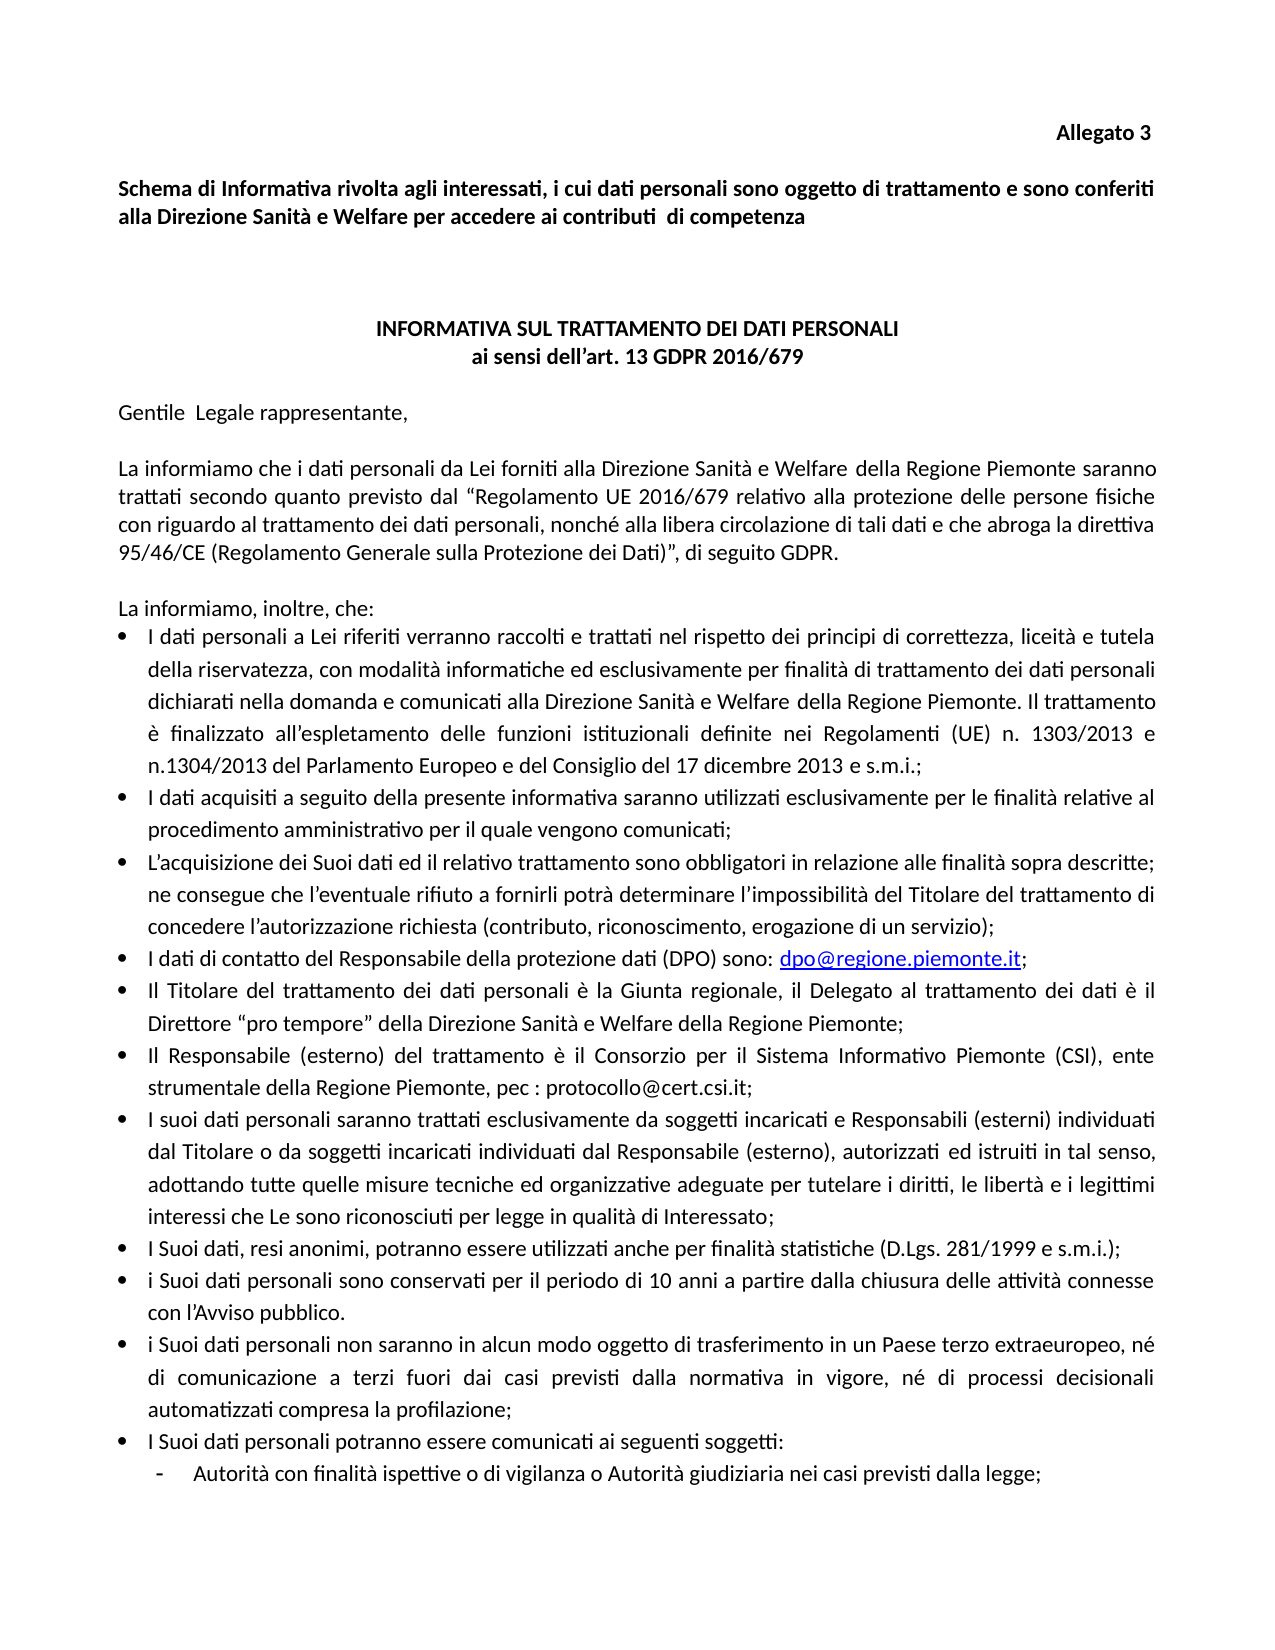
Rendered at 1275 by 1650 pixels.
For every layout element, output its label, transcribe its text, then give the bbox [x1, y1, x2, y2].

list i Suoi dati personali non saranno in alcun modo oggetto di trasferimento in un Paese terzo extraeuropeo, né di comunicazione a terzi fuori dai casi previsti dalla normativa in vigore, né di processi decisionali automatizzati compresa la profilazione; [118, 1331, 1157, 1423]
text La informiamo che i dati personali da Lei forniti alla Direzione Sanità e Welfare della Regione Piemonte saranno trattati secondo quanto previsto dal “Regolamento UE 2016/679 relativo alla protezione delle persone fisiche con riguardo al trattamento dei dati personali, nonché alla libera circolazione di tali dati e che abroga la direttiva 95/46/CE (Regolamento Generale sulla Protezione dei Dati)”, di seguito GDPR. [118, 454, 1157, 566]
text Allegato 3 [118, 118, 1157, 146]
list I dati di contatto del Responsabile della protezione dati (DPO) sono: dpo@regione.piemonte.it; [118, 944, 1157, 972]
list L’acquisizione dei Suoi dati ed il relativo trattamento sono obbligatori in relazione alle finalità sopra descritte; ne consegue che l’eventuale rifiuto a fornirli potrà determinare l’impossibilità del Titolare del trattamento di concedere l’autorizzazione richiesta (contributo, riconoscimento, erogazione di un servizio); [118, 848, 1157, 940]
text Schema di Informativa rivolta agli interessati, i cui dati personali sono oggetto di trattamento e sono conferiti alla Direzione Sanità e Welfare per accedere ai contributi di competenza [118, 174, 1157, 230]
list I dati acquisiti a seguito della presente informativa saranno utilizzati esclusivamente per le finalità relative al procedimento amministrativo per il quale vengono comunicati; [118, 783, 1157, 844]
list Il Titolare del trattamento dei dati personali è la Giunta regionale, il Delegato al trattamento dei dati è il Direttore “pro tempore” della Direzione Sanità e Welfare della Regione Piemonte; [118, 977, 1157, 1037]
list I suoi dati personali saranno trattati esclusivamente da soggetti incaricati e Responsabili (esterni) individuati dal Titolare o da soggetti incaricati individuati dal Responsabile (esterno), autorizzati ed istruiti in tal senso, adottando tutte quelle misure tecniche ed organizzative adeguate per tutelare i diritti, le libertà e i legittimi interessi che Le sono riconosciuti per legge in qualità di Interessato; [118, 1105, 1157, 1230]
list Autorità con finalità ispettive o di vigilanza o Autorità giudiziaria nei casi previsti dalla legge; [156, 1459, 1157, 1487]
list i Suoi dati personali sono conservati per il periodo di 10 anni a partire dalla chiusura delle attività connesse con l’Avviso pubblico. [118, 1266, 1157, 1326]
text La informiamo, inoltre, che: [118, 594, 1157, 622]
list I Suoi dati, resi anonimi, potranno essere utilizzati anche per finalità statistiche (D.Lgs. 281/1999 e s.m.i.); [118, 1234, 1157, 1262]
text ai sensi dell’art. 13 GDPR 2016/679 [118, 342, 1157, 370]
text INFORMATIVA SUL TRATTAMENTO DEI DATI PERSONALI [118, 314, 1157, 342]
list I Suoi dati personali potranno essere comunicati ai seguenti soggetti: [118, 1427, 1157, 1455]
list Il Responsabile (esterno) del trattamento è il Consorzio per il Sistema Informativo Piemonte (CSI), ente strumentale della Regione Piemonte, pec : protocollo@cert.csi.it; [118, 1041, 1157, 1101]
text Gentile Legale rappresentante, [118, 398, 1157, 426]
list I dati personali a Lei riferiti verranno raccolti e trattati nel rispetto dei principi di correttezza, liceità e tutela della riservatezza, con modalità informatiche ed esclusivamente per finalità di trattamento dei dati personali dichiarati nella domanda e comunicati alla Direzione Sanità e Welfare della Regione Piemonte. Il trattamento è finalizzato all’espletamento delle funzioni istituzionali definite nei Regolamenti (UE) n. 1303/2013 e n.1304/2013 del Parlamento Europeo e del Consiglio del 17 dicembre 2013 e s.m.i.; [118, 622, 1157, 779]
